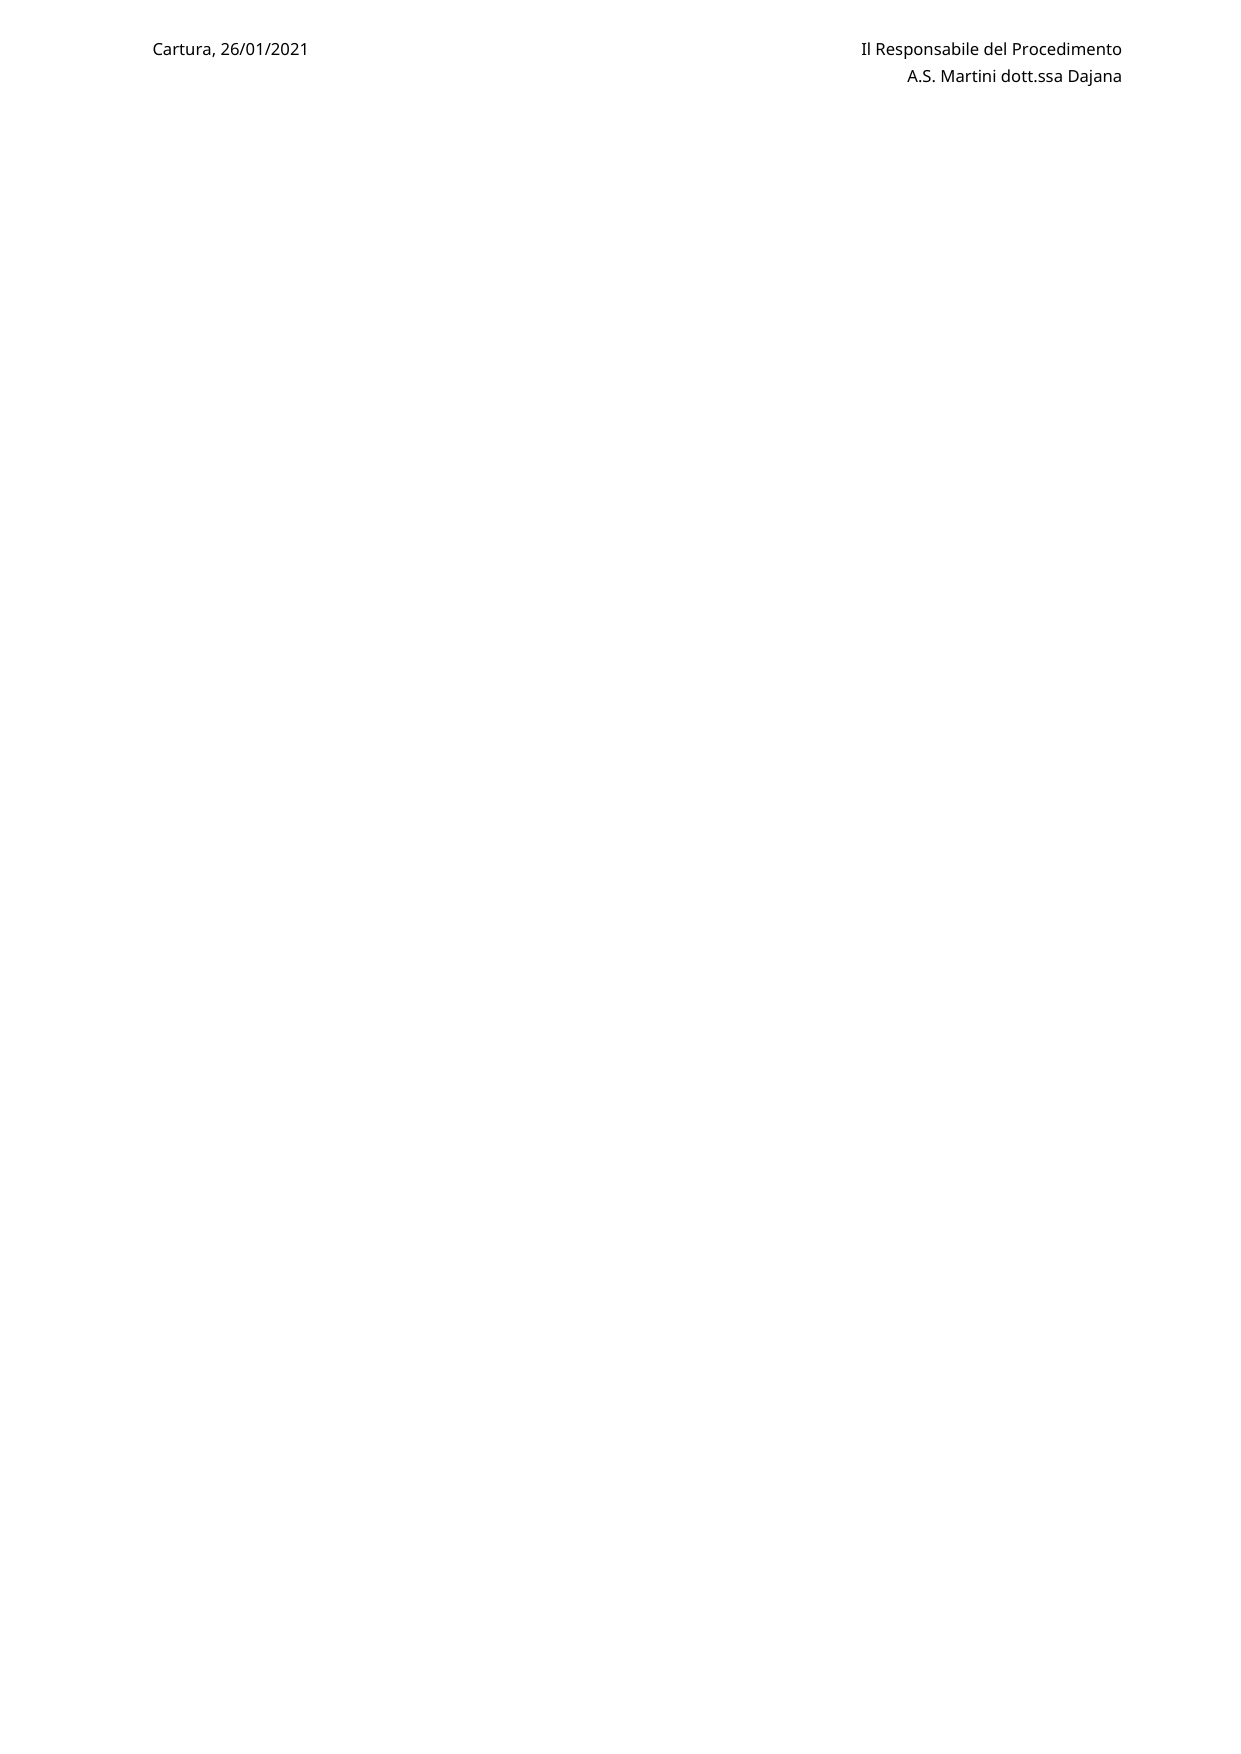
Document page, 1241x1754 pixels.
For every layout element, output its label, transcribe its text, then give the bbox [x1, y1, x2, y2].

text Cartura, 26/01/2021 Il Responsabile del Procedimento A.S. Martini dott.ssa Dajana [118, 37, 1122, 87]
